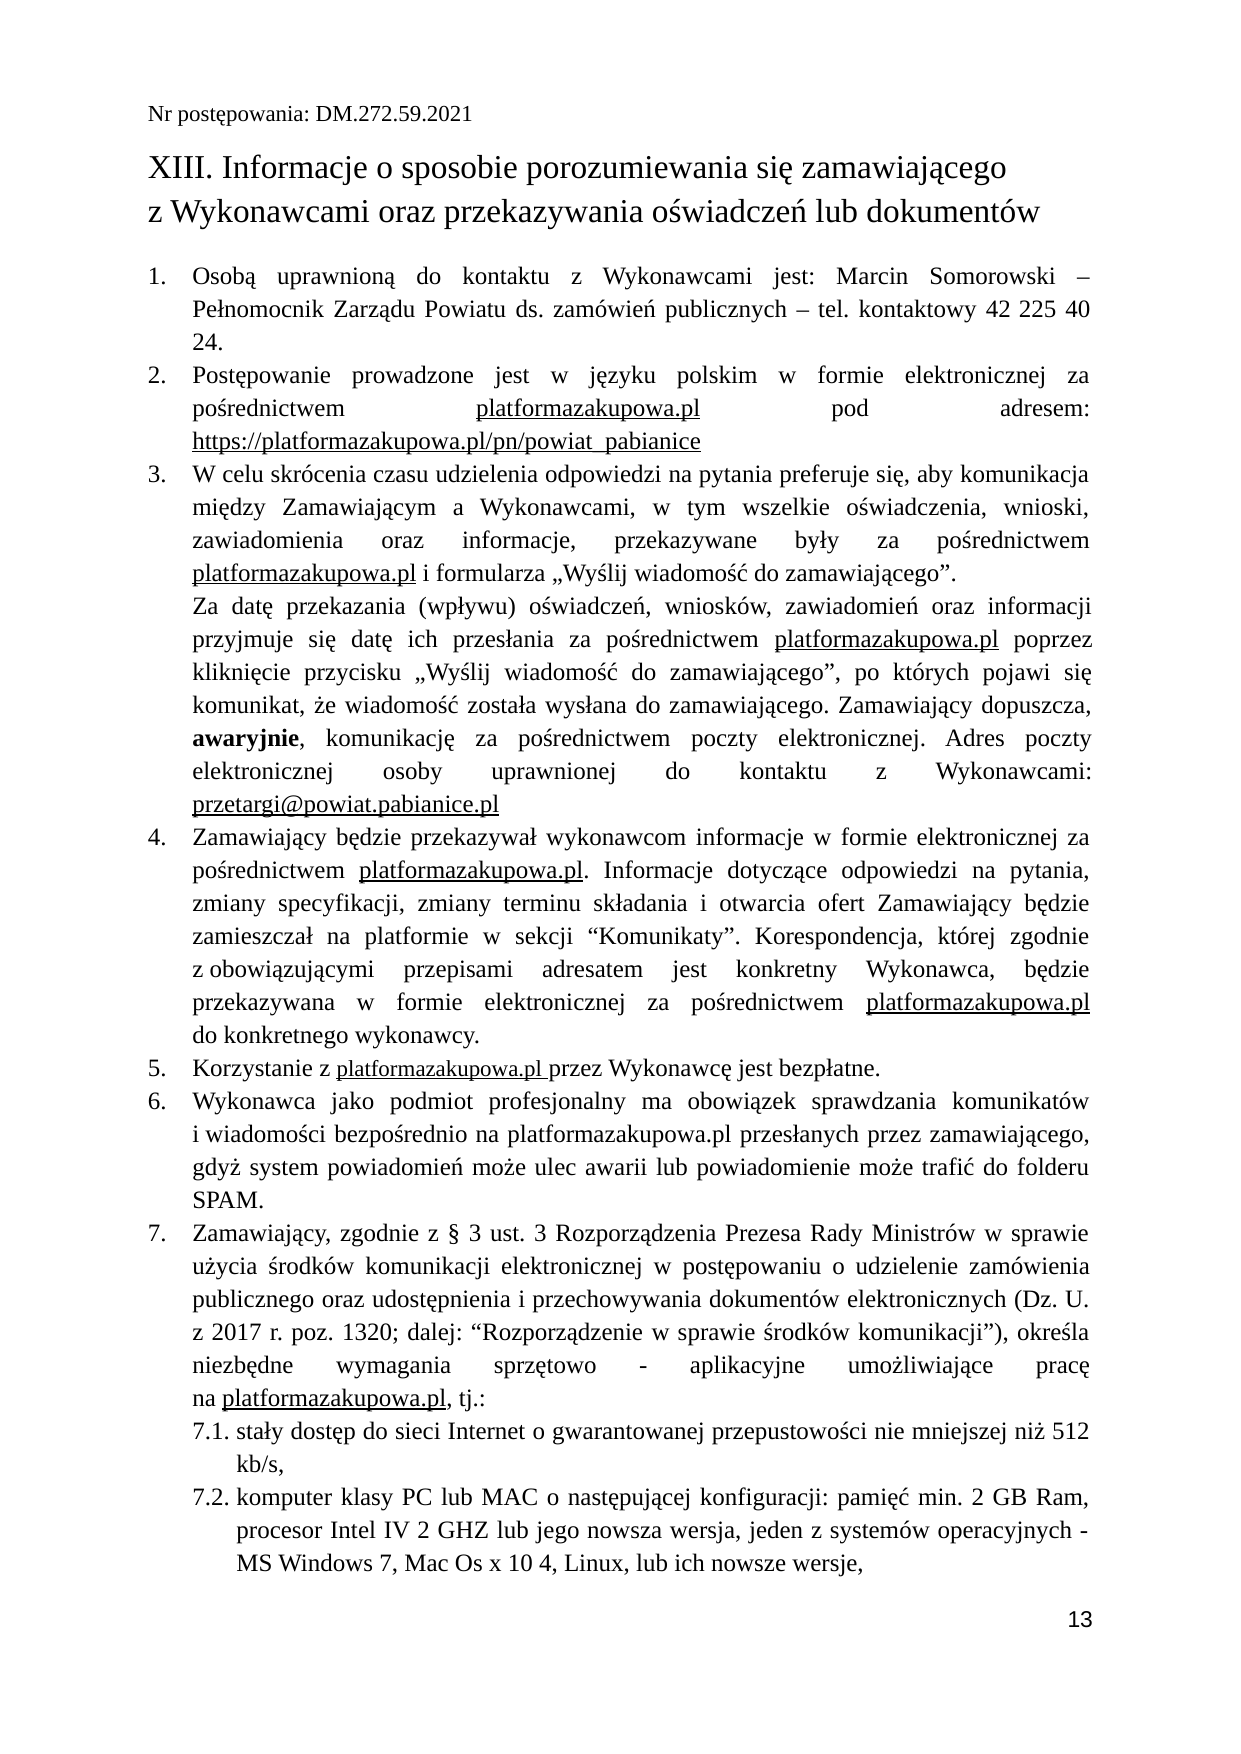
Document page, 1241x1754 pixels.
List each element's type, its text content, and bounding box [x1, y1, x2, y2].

list Wykonawca jako podmiot profesjonalny ma obowiązek sprawdzania komunikatów i wiadomości bezpośrednio na platformazakupowa.pl przesłanych przez zamawiającego, gdyż system powiadomień może ulec awarii lub powiadomienie może trafić do folderu SPAM. [148, 1086, 1090, 1214]
list Zamawiający będzie przekazywał wykonawcom informacje w formie elektronicznej za pośrednictwem platformazakupowa.pl. Informacje dotyczące odpowiedzi na pytania, zmiany specyfikacji, zmiany terminu składania i otwarcia ofert Zamawiający będzie zamieszczał na platformie w sekcji “Komunikaty”. Korespondencja, której zgodnie z obowiązującymi przepisami adresatem jest konkretny Wykonawca, będzie przekazywana w formie elektronicznej za pośrednictwem platformazakupowa.pl do konkretnego wykonawcy. [148, 822, 1090, 1049]
list komputer klasy PC lub MAC o następującej konfiguracji: pamięć min. 2 GB Ram, procesor Intel IV 2 GHZ lub jego nowsza wersja, jeden z systemów operacyjnych - MS Windows 7, Mac Os x 10 4, Linux, lub ich nowsze wersje, [192, 1482, 1090, 1577]
list stały dostęp do sieci Internet o gwarantowanej przepustowości nie mniejszej niż 512 kb/s, [192, 1416, 1090, 1478]
list Zamawiający, zgodnie z § 3 ust. 3 Rozporządzenia Prezesa Rady Ministrów w sprawie użycia środków komunikacji elektronicznej w postępowaniu o udzielenie zamówienia publicznego oraz udostępnienia i przechowywania dokumentów elektronicznych (Dz. U. z 2017 r. poz. 1320; dalej: “Rozporządzenie w sprawie środków komunikacji”), określa niezbędne wymagania sprzętowo - aplikacyjne umożliwiające pracę na platformazakupowa.pl, tj.: [148, 1218, 1090, 1412]
text Za datę przekazania (wpływu) oświadczeń, wniosków, zawiadomień oraz informacji przyjmuje się datę ich przesłania za pośrednictwem platformazakupowa.pl poprzez kliknięcie przycisku „Wyślij wiadomość do zamawiającego”, po których pojawi się komunikat, że wiadomość została wysłana do zamawiającego. Zamawiający dopuszcza, awaryjnie, komunikację za pośrednictwem poczty elektronicznej. Adres poczty elektronicznej osoby uprawnionej do kontaktu z Wykonawcami: przetargi@powiat.pabianice.pl [192, 591, 1093, 818]
list W celu skrócenia czasu udzielenia odpowiedzi na pytania preferuje się, aby komunikacja między Zamawiającym a Wykonawcami, w tym wszelkie oświadczenia, wnioski, zawiadomienia oraz informacje, przekazywane były za pośrednictwem platformazakupowa.pl i formularza „Wyślij wiadomość do zamawiającego”. [148, 459, 1090, 587]
list Postępowanie prowadzone jest w języku polskim w formie elektronicznej za pośrednictwem platformazakupowa.pl pod adresem: https://platformazakupowa.pl/pn/powiat_pabianice [148, 360, 1090, 454]
list Osobą uprawnioną do kontaktu z Wykonawcami jest: Marcin Somorowski – Pełnomocnik Zarządu Powiatu ds. zamówień publicznych – tel. kontaktowy 42 225 40 24. [148, 261, 1090, 356]
list Korzystanie z platformazakupowa.pl przez Wykonawcę jest bezpłatne. [148, 1053, 1090, 1082]
subtitle XIII. Informacje o sposobie porozumiewania się zamawiającego z Wykonawcami oraz przekazywania oświadczeń lub dokumentów [148, 148, 1093, 230]
